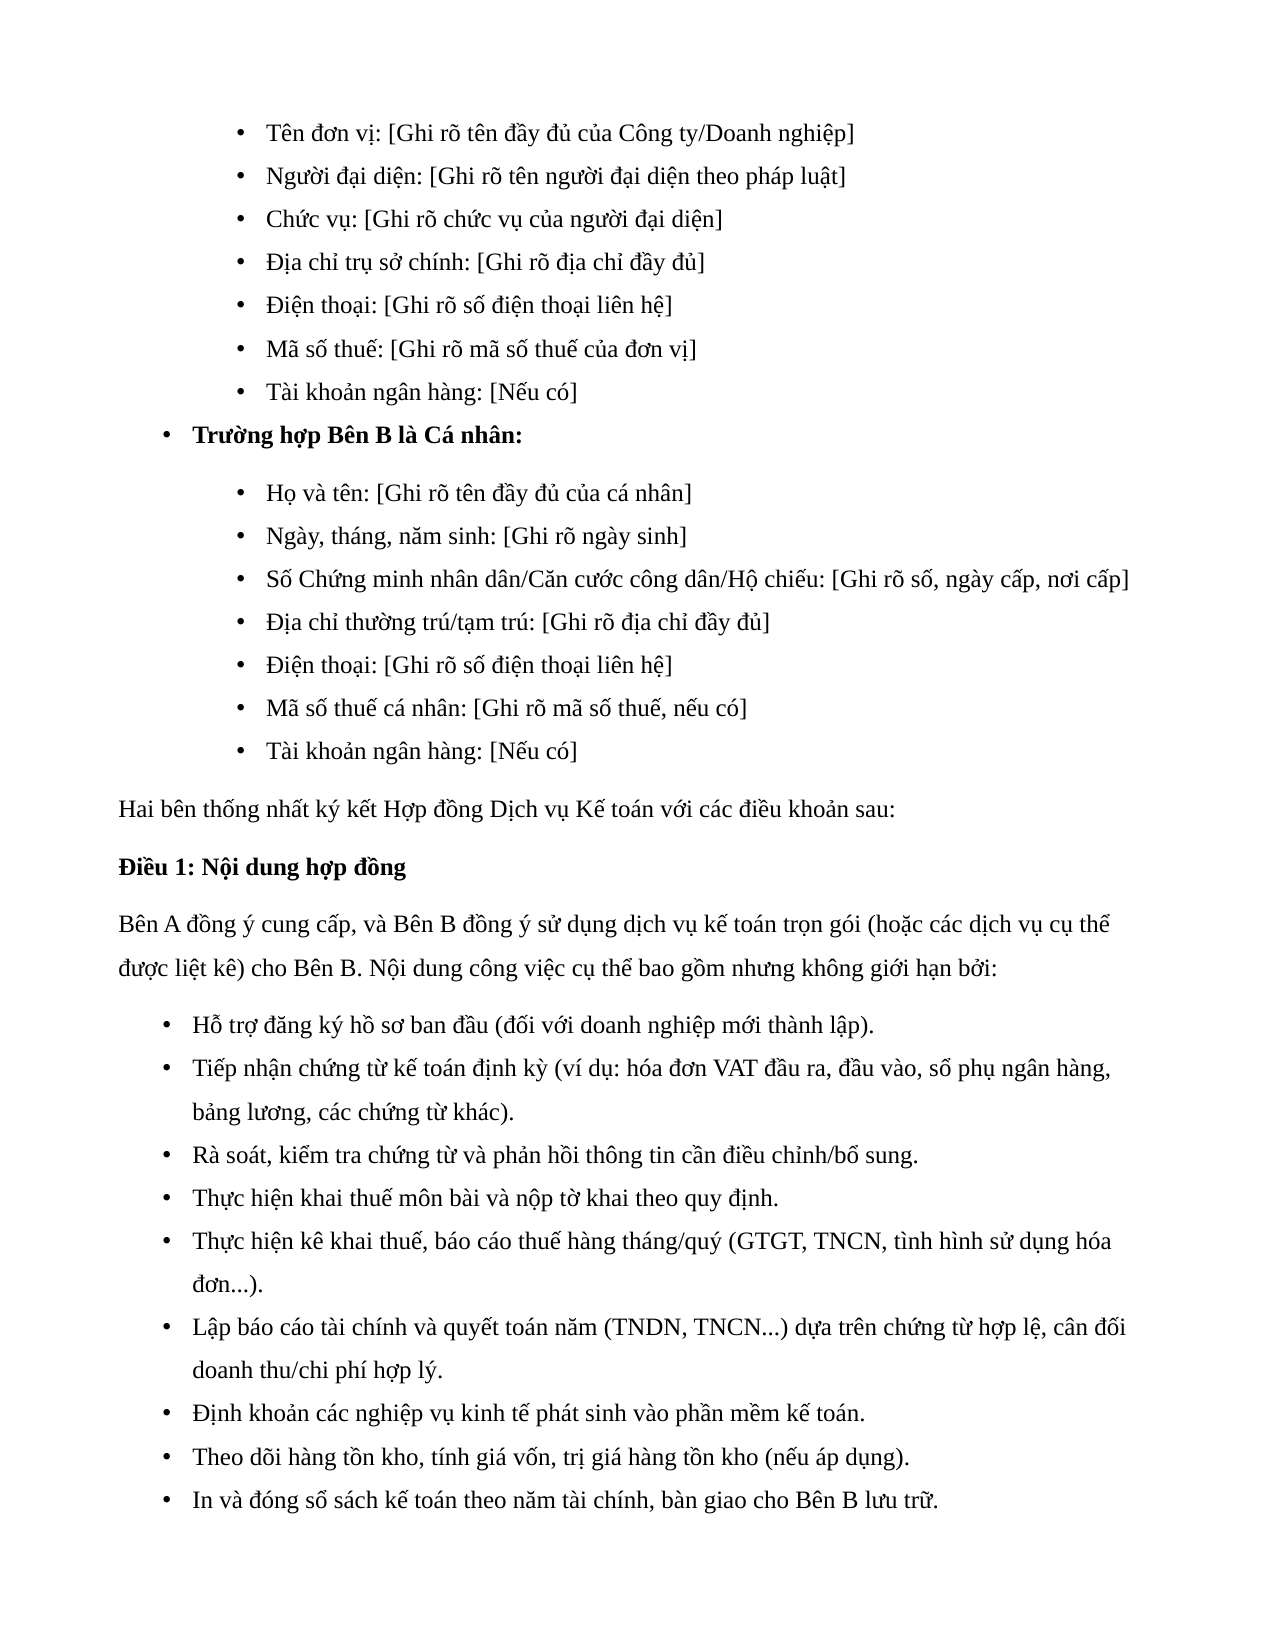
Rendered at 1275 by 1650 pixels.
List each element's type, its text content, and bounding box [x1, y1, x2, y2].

text Bên A đồng ý cung cấp, và Bên B đồng ý sử dụng dịch vụ kế toán trọn gói (hoặc các dịch vụ cụ thể được liệt kê) cho Bên B. Nội dung công việc cụ thể bao gồm nhưng không giới hạn bởi: [118, 909, 1157, 981]
text Điều 1: Nội dung hợp đồng [118, 852, 1157, 881]
list Thực hiện khai thuế môn bài và nộp tờ khai theo quy định. [162, 1183, 1157, 1212]
list Người đại diện: [Ghi rõ tên người đại diện theo pháp luật] [236, 161, 1157, 190]
list Tài khoản ngân hàng: [Nếu có] [236, 377, 1157, 406]
list Định khoản các nghiệp vụ kinh tế phát sinh vào phần mềm kế toán. [162, 1398, 1157, 1427]
list Chức vụ: [Ghi rõ chức vụ của người đại diện] [236, 204, 1157, 233]
list Thực hiện kê khai thuế, báo cáo thuế hàng tháng/quý (GTGT, TNCN, tình hình sử dụng hóa đơn...). [162, 1226, 1157, 1298]
list Địa chỉ thường trú/tạm trú: [Ghi rõ địa chỉ đầy đủ] [236, 607, 1157, 636]
list Theo dõi hàng tồn kho, tính giá vốn, trị giá hàng tồn kho (nếu áp dụng). [162, 1442, 1157, 1470]
list In và đóng sổ sách kế toán theo năm tài chính, bàn giao cho Bên B lưu trữ. [162, 1485, 1157, 1513]
list Lập báo cáo tài chính và quyết toán năm (TNDN, TNCN...) dựa trên chứng từ hợp lệ, cân đối doanh thu/chi phí hợp lý. [162, 1312, 1157, 1384]
list Hỗ trợ đăng ký hồ sơ ban đầu (đối với doanh nghiệp mới thành lập). [162, 1010, 1157, 1039]
list Tài khoản ngân hàng: [Nếu có] [236, 736, 1157, 765]
list Mã số thuế: [Ghi rõ mã số thuế của đơn vị] [236, 334, 1157, 362]
list Điện thoại: [Ghi rõ số điện thoại liên hệ] [236, 650, 1157, 679]
list Địa chỉ trụ sở chính: [Ghi rõ địa chỉ đầy đủ] [236, 247, 1157, 276]
list Ngày, tháng, năm sinh: [Ghi rõ ngày sinh] [236, 521, 1157, 549]
list Số Chứng minh nhân dân/Căn cước công dân/Hộ chiếu: [Ghi rõ số, ngày cấp, nơi cấp] [236, 564, 1157, 593]
list Mã số thuế cá nhân: [Ghi rõ mã số thuế, nếu có] [236, 693, 1157, 722]
list Điện thoại: [Ghi rõ số điện thoại liên hệ] [236, 291, 1157, 319]
list Tên đơn vị: [Ghi rõ tên đầy đủ của Công ty/Doanh nghiệp] [236, 118, 1157, 147]
list Họ và tên: [Ghi rõ tên đầy đủ của cá nhân] [236, 478, 1157, 506]
list Trường hợp Bên B là Cá nhân: [162, 420, 1157, 449]
text Hai bên thống nhất ký kết Hợp đồng Dịch vụ Kế toán với các điều khoản sau: [118, 794, 1157, 823]
list Rà soát, kiểm tra chứng từ và phản hồi thông tin cần điều chỉnh/bổ sung. [162, 1140, 1157, 1168]
list Tiếp nhận chứng từ kế toán định kỳ (ví dụ: hóa đơn VAT đầu ra, đầu vào, sổ phụ ngân hàng, bảng lương, các chứng từ khác). [162, 1053, 1157, 1125]
